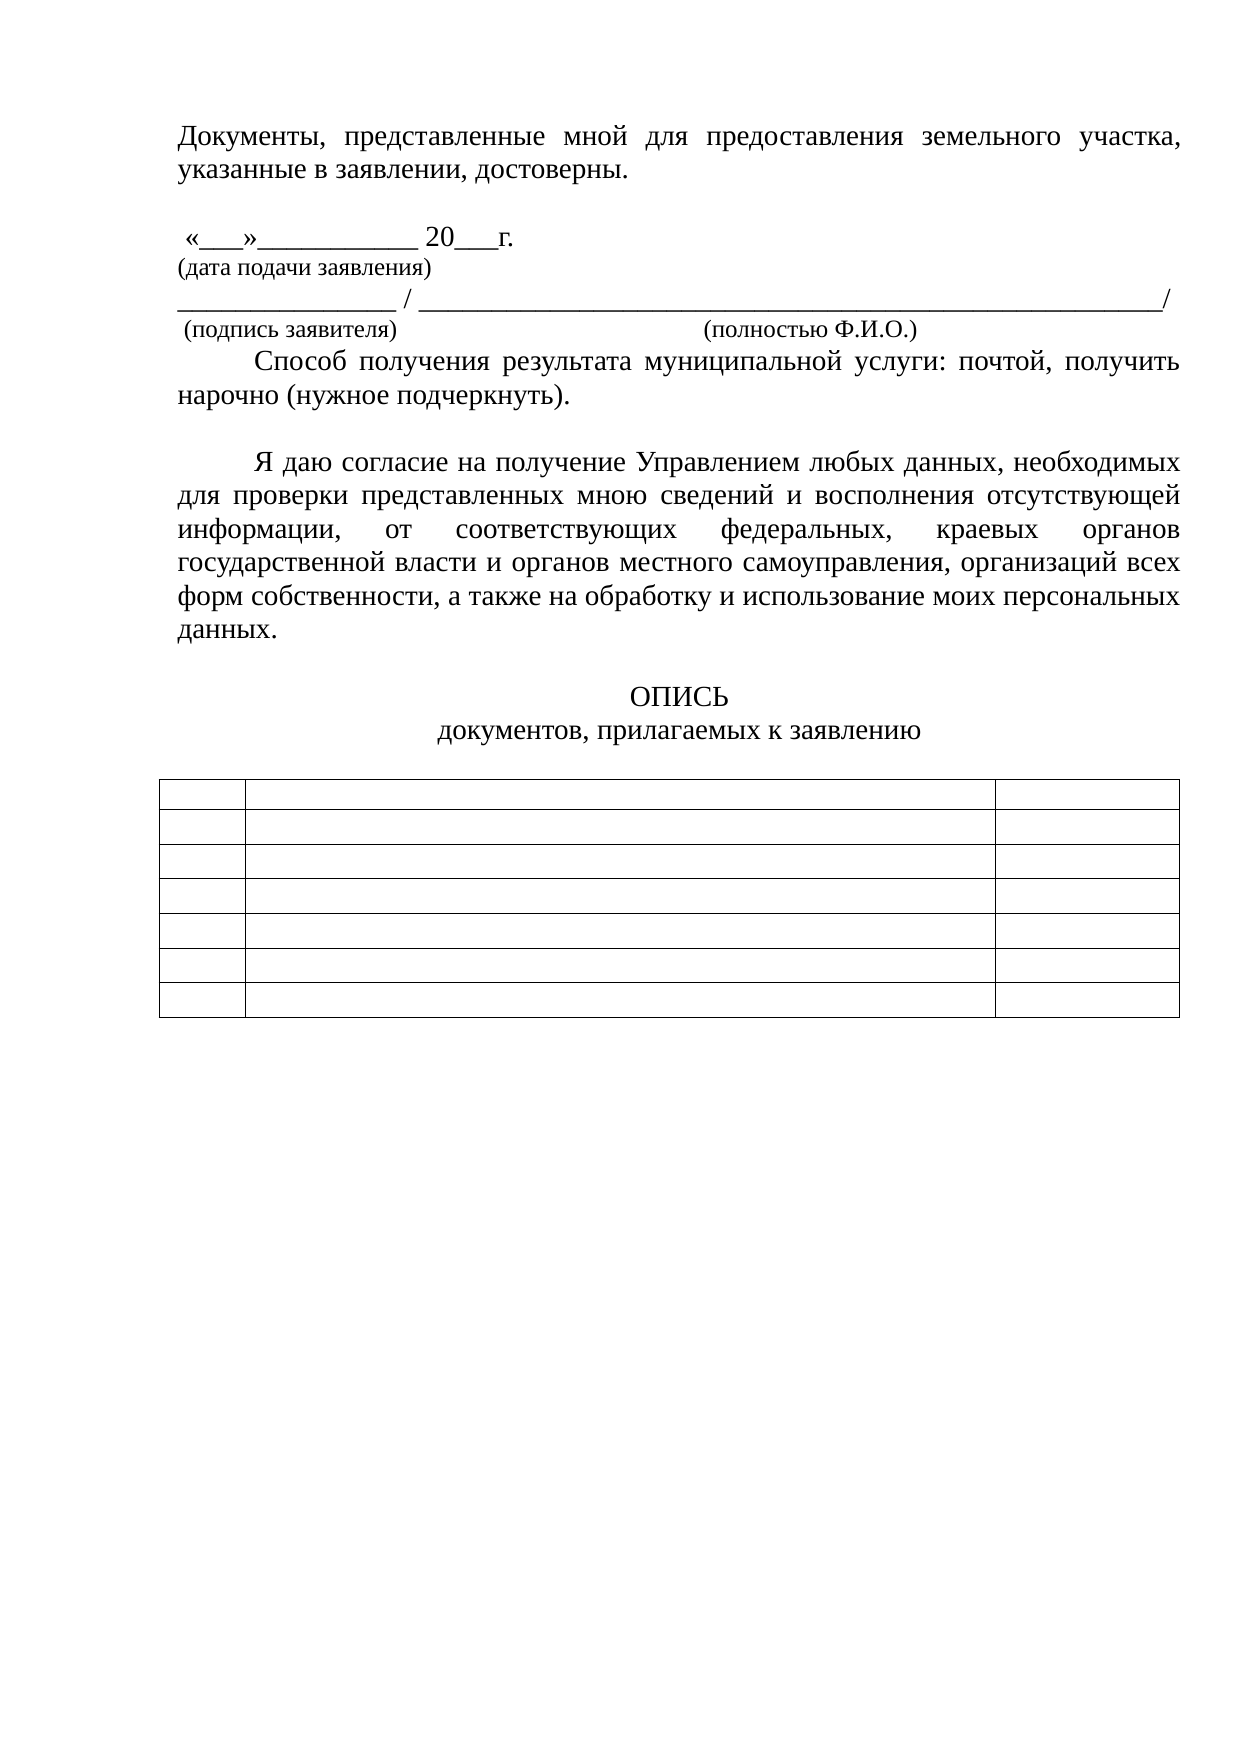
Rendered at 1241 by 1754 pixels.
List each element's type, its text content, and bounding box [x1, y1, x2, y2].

table_cell [160, 983, 245, 1017]
table_cell [160, 949, 245, 982]
table_header [246, 780, 995, 809]
text Я даю согласие на получение Управлением любых данных, необходимых для проверки представленных мною сведений и восполнения отсутствующей информации, от соответствующих федеральных, краевых органов государственной власти и органов местного самоуправления, организаций всех форм собственности, а также на обработку и использование моих персональных данных. [177, 444, 1181, 645]
table_header [996, 780, 1179, 809]
table_cell [246, 810, 995, 844]
table_cell [996, 983, 1179, 1017]
text _______________ / ___________________________________________________/ [177, 281, 1181, 314]
table_cell [246, 879, 995, 913]
table_cell [160, 810, 245, 844]
table_cell [160, 879, 245, 913]
table_header [160, 780, 245, 809]
text документов, прилагаемых к заявлению [177, 712, 1181, 746]
table_cell [996, 845, 1179, 878]
table_cell [246, 949, 995, 982]
table_cell [996, 810, 1179, 844]
table_cell [246, 983, 995, 1017]
text «___»___________ 20___г. [177, 219, 1181, 252]
table_cell [996, 914, 1179, 947]
table_cell [160, 845, 245, 878]
table_cell [246, 914, 995, 947]
table_cell [160, 914, 245, 947]
text Способ получения результата муниципальной услуги: почтой, получить нарочно (нужное подчеркнуть). [177, 343, 1181, 410]
table_cell [996, 879, 1179, 913]
text Документы, представленные мной для предоставления земельного участка, указанные в заявлении, достоверны. [177, 118, 1181, 185]
table_cell [996, 949, 1179, 982]
table_cell [246, 845, 995, 878]
text (подпись заявителя) (полностью Ф.И.О.) [177, 314, 1181, 343]
text (дата подачи заявления) [177, 252, 1181, 281]
text ОПИСЬ [177, 679, 1181, 712]
